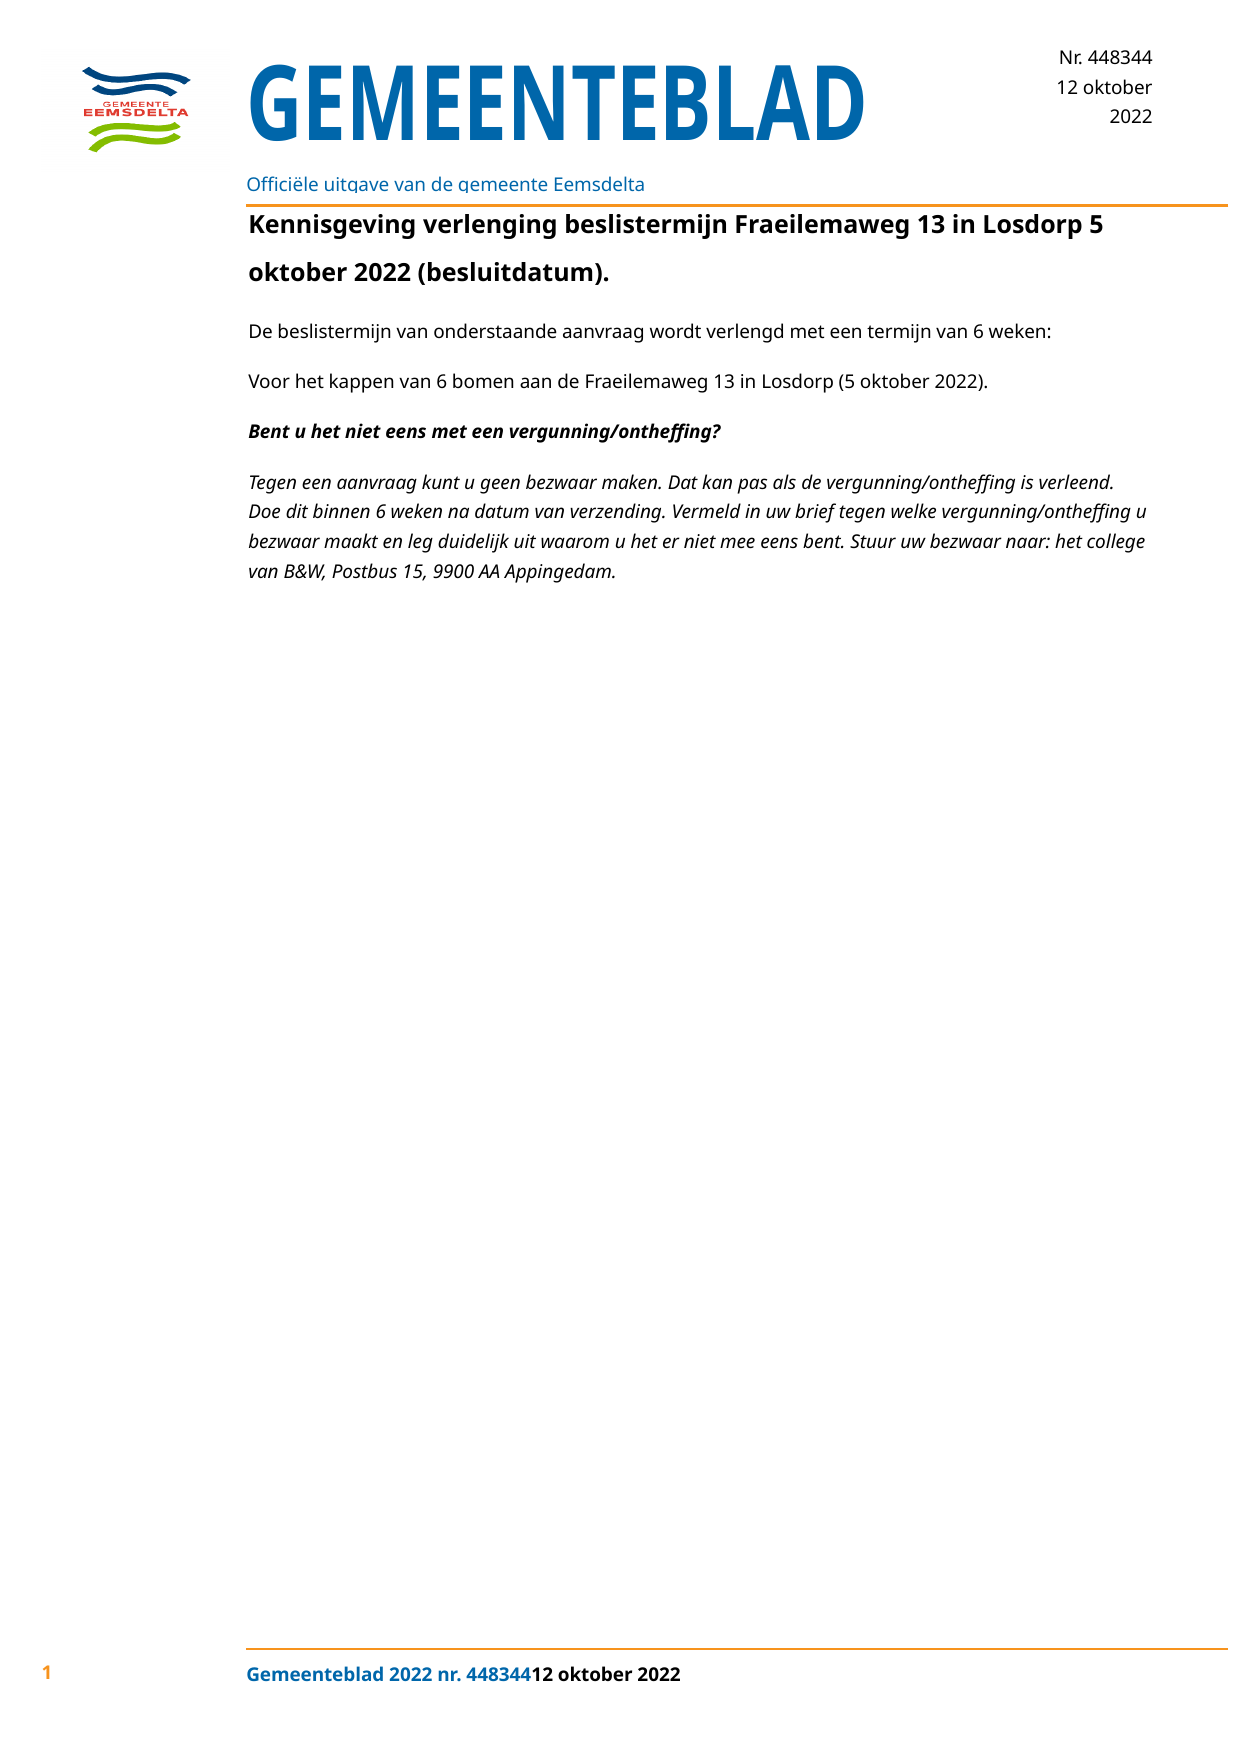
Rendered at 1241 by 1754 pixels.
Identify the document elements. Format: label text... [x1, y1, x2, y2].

text Kennisgeving verlenging beslistermijn Fraeilemaweg 13 in Losdorp 5 oktober 2022 (besluitdatum). [248, 207, 1152, 288]
text Bent u het niet eens met een vergunning/ontheffing? [248, 419, 1152, 444]
text De beslistermijn van onderstaande aanvraag wordt verlengd met een termijn van 6 weken: [248, 318, 1152, 344]
text Voor het kappen van 6 bomen aan de Fraeilemaweg 13 in Losdorp (5 oktober 2022). [248, 368, 1152, 394]
picture [41, 47, 231, 172]
text Tegen een aanvraag kunt u geen bezwaar maken. Dat kan pas als de vergunning/ontheffing is verleend. Doe dit binnen 6 weken na datum van verzending. Vermeld in uw brief tegen welke vergunning/ontheffing u bezwaar maakt en leg duidelijk uit waarom u het er niet mee eens bent. Stuur uw bezwaar naar: het college van B&W, Postbus 15, 9900 AA Appingedam. [248, 469, 1152, 584]
